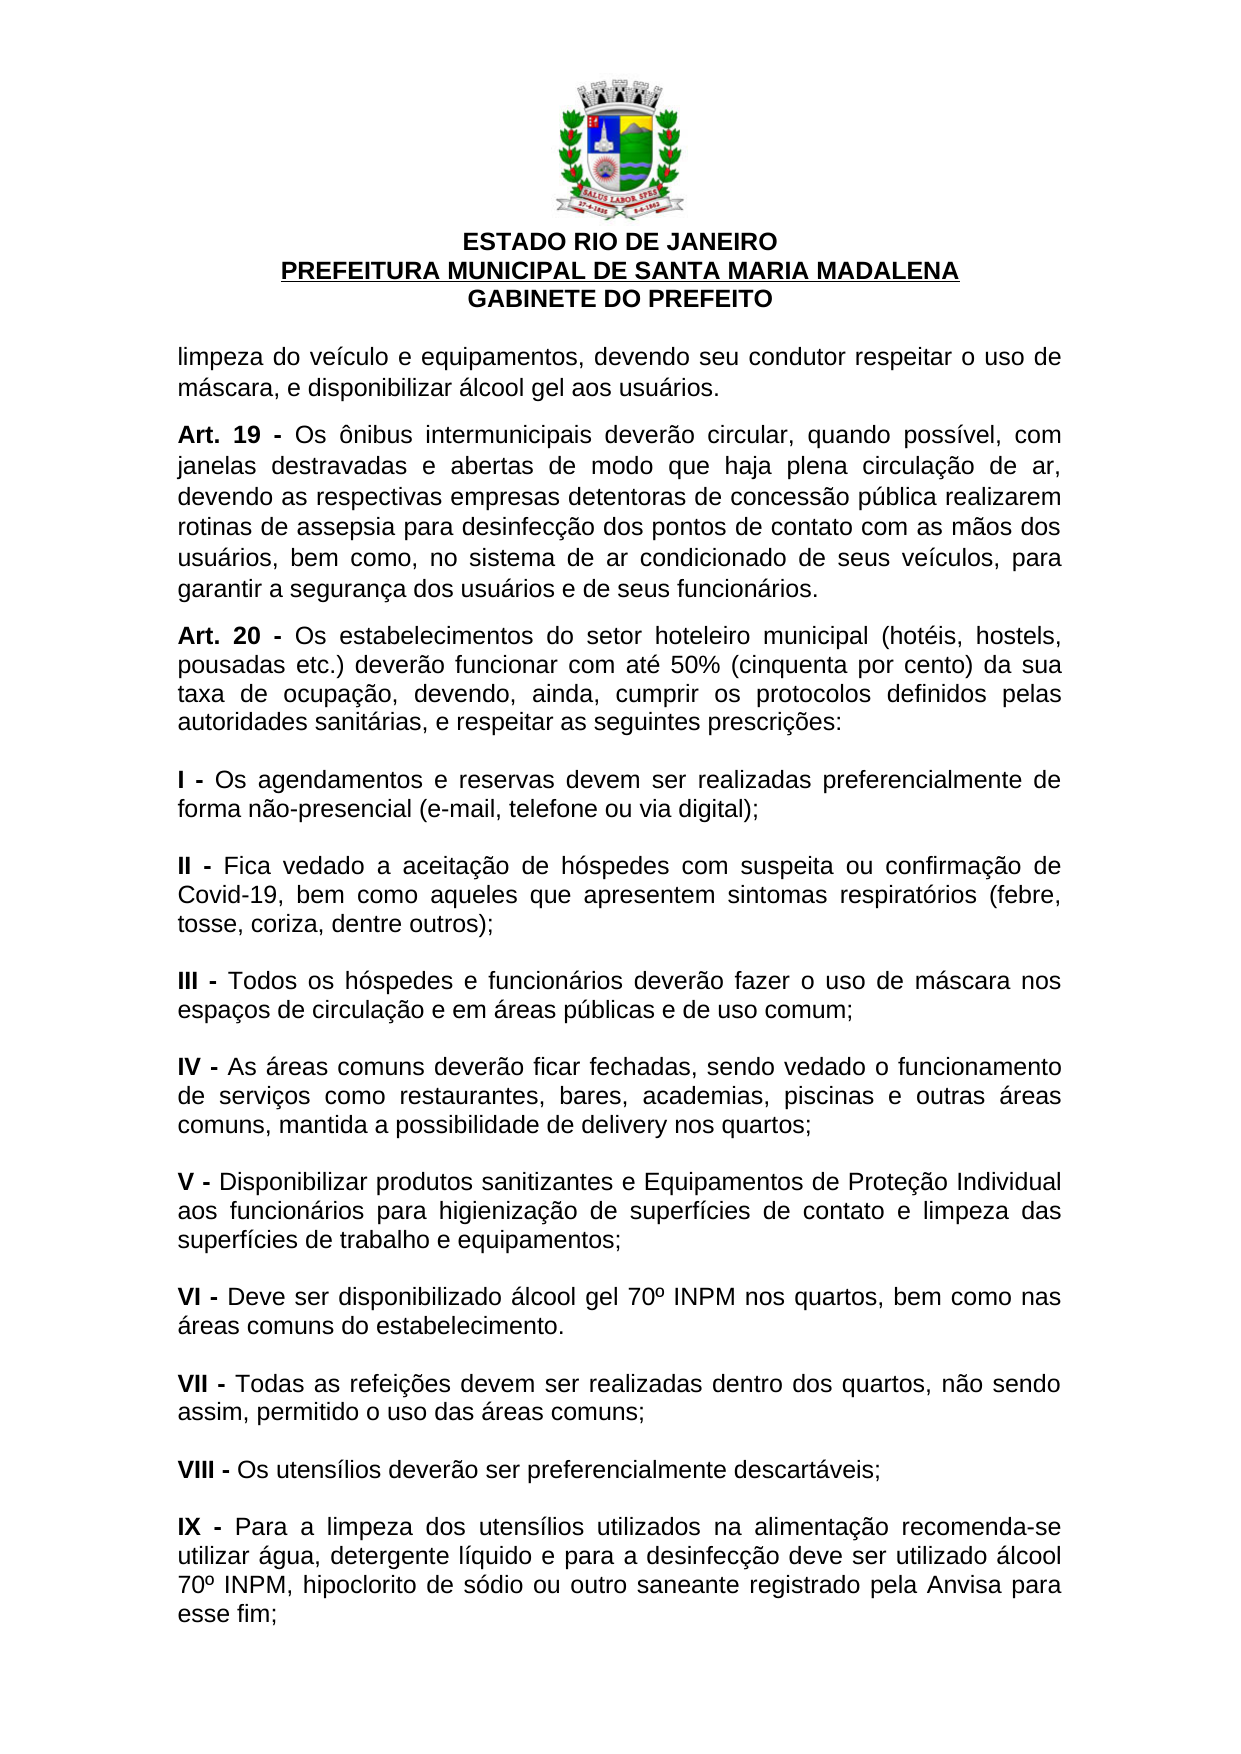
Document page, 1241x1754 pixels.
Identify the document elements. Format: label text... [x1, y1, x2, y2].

text II - Fica vedado a aceitação de hóspedes com suspeita ou confirmação de Covid-19, bem como aqueles que apresentem sintomas respiratórios (febre, tosse, coriza, dentre outros); [177, 851, 1063, 937]
text Art. 20 - Os estabelecimentos do setor hoteleiro municipal (hotéis, hostels, pousadas etc.) deverão funcionar com até 50% (cinquenta por cento) da sua taxa de ocupação, devendo, ainda, cumprir os protocolos definidos pelas autoridades sanitárias, e respeitar as seguintes prescrições: [177, 621, 1063, 736]
text Art. 19 - Os ônibus intermunicipais deverão circular, quando possível, com janelas destravadas e abertas de modo que haja plena circulação de ar, devendo as respectivas empresas detentoras de concessão pública realizarem rotinas de assepsia para desinfecção dos pontos de contato com as mãos dos usuários, bem como, no sistema de ar condicionado de seus veículos, para garantir a segurança dos usuários e de seus funcionários. [177, 420, 1063, 602]
text IV - As áreas comuns deverão ficar fechadas, sendo vedado o funcionamento de serviços como restaurantes, bares, academias, piscinas e outras áreas comuns, mantida a possibilidade de delivery nos quartos; [177, 1052, 1063, 1138]
text IX - Para a limpeza dos utensílios utilizados na alimentação recomenda-se utilizar água, detergente líquido e para a desinfecção deve ser utilizado álcool 70º INPM, hipoclorito de sódio ou outro saneante registrado pela Anvisa para esse fim; [177, 1512, 1063, 1627]
text VI - Deve ser disponibilizado álcool gel 70º INPM nos quartos, bem como nas áreas comuns do estabelecimento. [177, 1282, 1063, 1340]
text VII - Todas as refeições devem ser realizadas dentro dos quartos, não sendo assim, permitido o uso das áreas comuns; [177, 1368, 1063, 1426]
text V - Disponibilizar produtos sanitizantes e Equipamentos de Proteção Individual aos funcionários para higienização de superfícies de contato e limpeza das superfícies de trabalho e equipamentos; [177, 1167, 1063, 1253]
text VIII - Os utensílios deverão ser preferencialmente descartáveis; [177, 1455, 1063, 1483]
text III - Todos os hóspedes e funcionários deverão fazer o uso de máscara nos espaços de circulação e em áreas públicas e de uso comum; [177, 966, 1063, 1023]
text limpeza do veículo e equipamentos, devendo seu condutor respeitar o uso de máscara, e disponibilizar álcool gel aos usuários. [177, 342, 1063, 401]
text I - Os agendamentos e reservas devem ser realizadas preferencialmente de forma não-presencial (e-mail, telefone ou via digital); [177, 765, 1063, 822]
